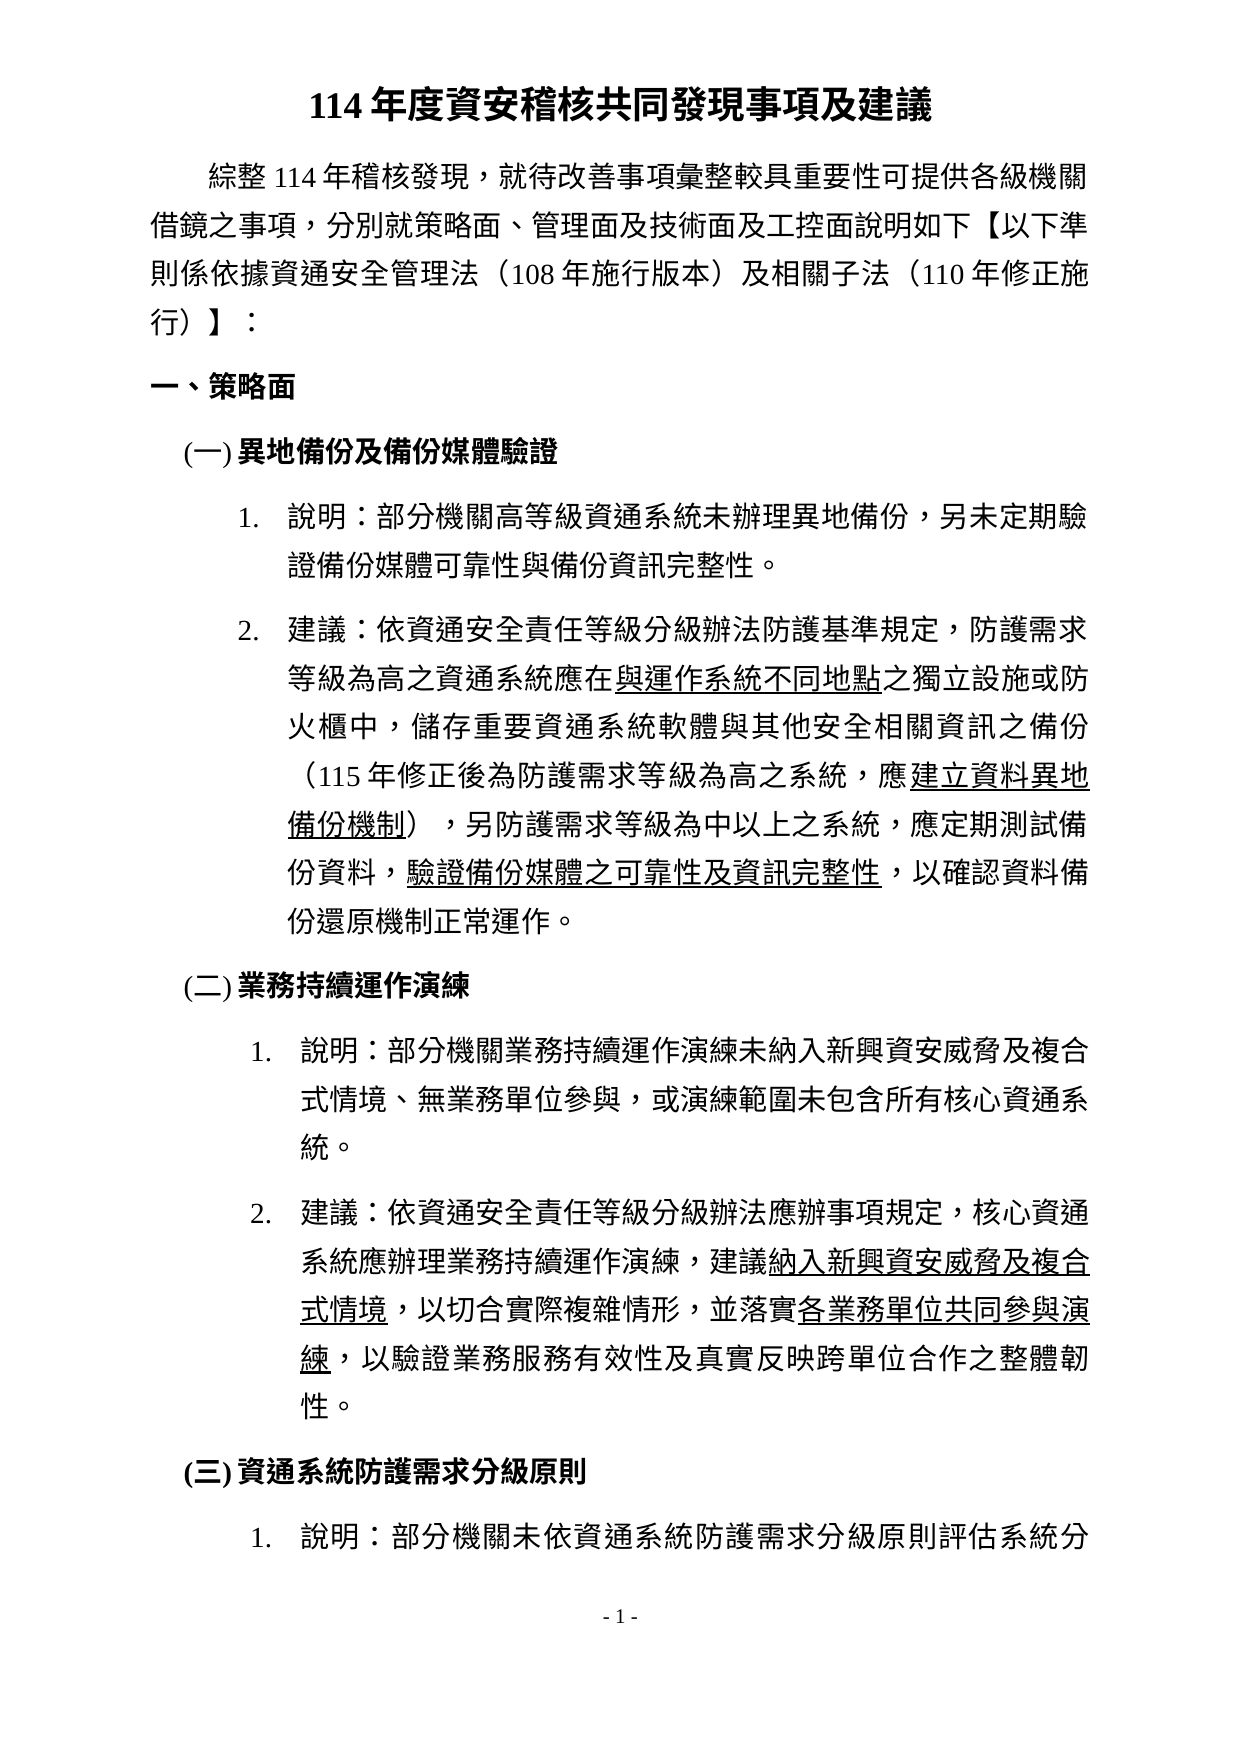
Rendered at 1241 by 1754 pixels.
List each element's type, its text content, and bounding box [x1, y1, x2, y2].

text 綜整114年稽核發現，就待改善事項彙整較具重要性可提供各級機關借鏡之事項，分別就策略面、管理面及技術面及工控面說明如下【以下準則係依據資通安全管理法（108年施行版本）及相關子法（110年修正施行）】： [150, 154, 1090, 342]
list 建議：依資通安全責任等級分級辦法防護基準規定，防護需求等級為高之資通系統應在與運作系統不同地點之獨立設施或防火櫃中，儲存重要資通系統軟體與其他安全相關資訊之備份（115年修正後為防護需求等級為高之系統，應建立資料異地備份機制），另防護需求等級為中以上之系統，應定期測試備份資料，驗證備份媒體之可靠性及資訊完整性，以確認資料備份還原機制正常運作。 [237, 607, 1090, 941]
list 建議：依資通安全責任等級分級辦法應辦事項規定，核心資通系統應辦理業務持續運作演練，建議納入新興資安威脅及複合式情境，以切合實際複雜情形，並落實各業務單位共同參與演練，以驗證業務服務有效性及真實反映跨單位合作之整體韌性。 [250, 1190, 1090, 1426]
list 異地備份及備份媒體驗證 [183, 429, 1090, 471]
list 策略面 [150, 364, 1090, 406]
list 業務持續運作演練 [183, 963, 1090, 1005]
list 資通系統防護需求分級原則 [183, 1449, 1090, 1491]
list 說明：部分機關未依資通系統防護需求分級原則評估系統分 [250, 1513, 1090, 1556]
text 114年度資安稽核共同發現事項及建議 [150, 75, 1090, 129]
list 說明：部分機關高等級資通系統未辦理異地備份，另未定期驗證備份媒體可靠性與備份資訊完整性。 [237, 494, 1090, 584]
list 說明：部分機關業務持續運作演練未納入新興資安威脅及複合式情境、無業務單位參與，或演練範圍未包含所有核心資通系統。 [250, 1028, 1090, 1167]
